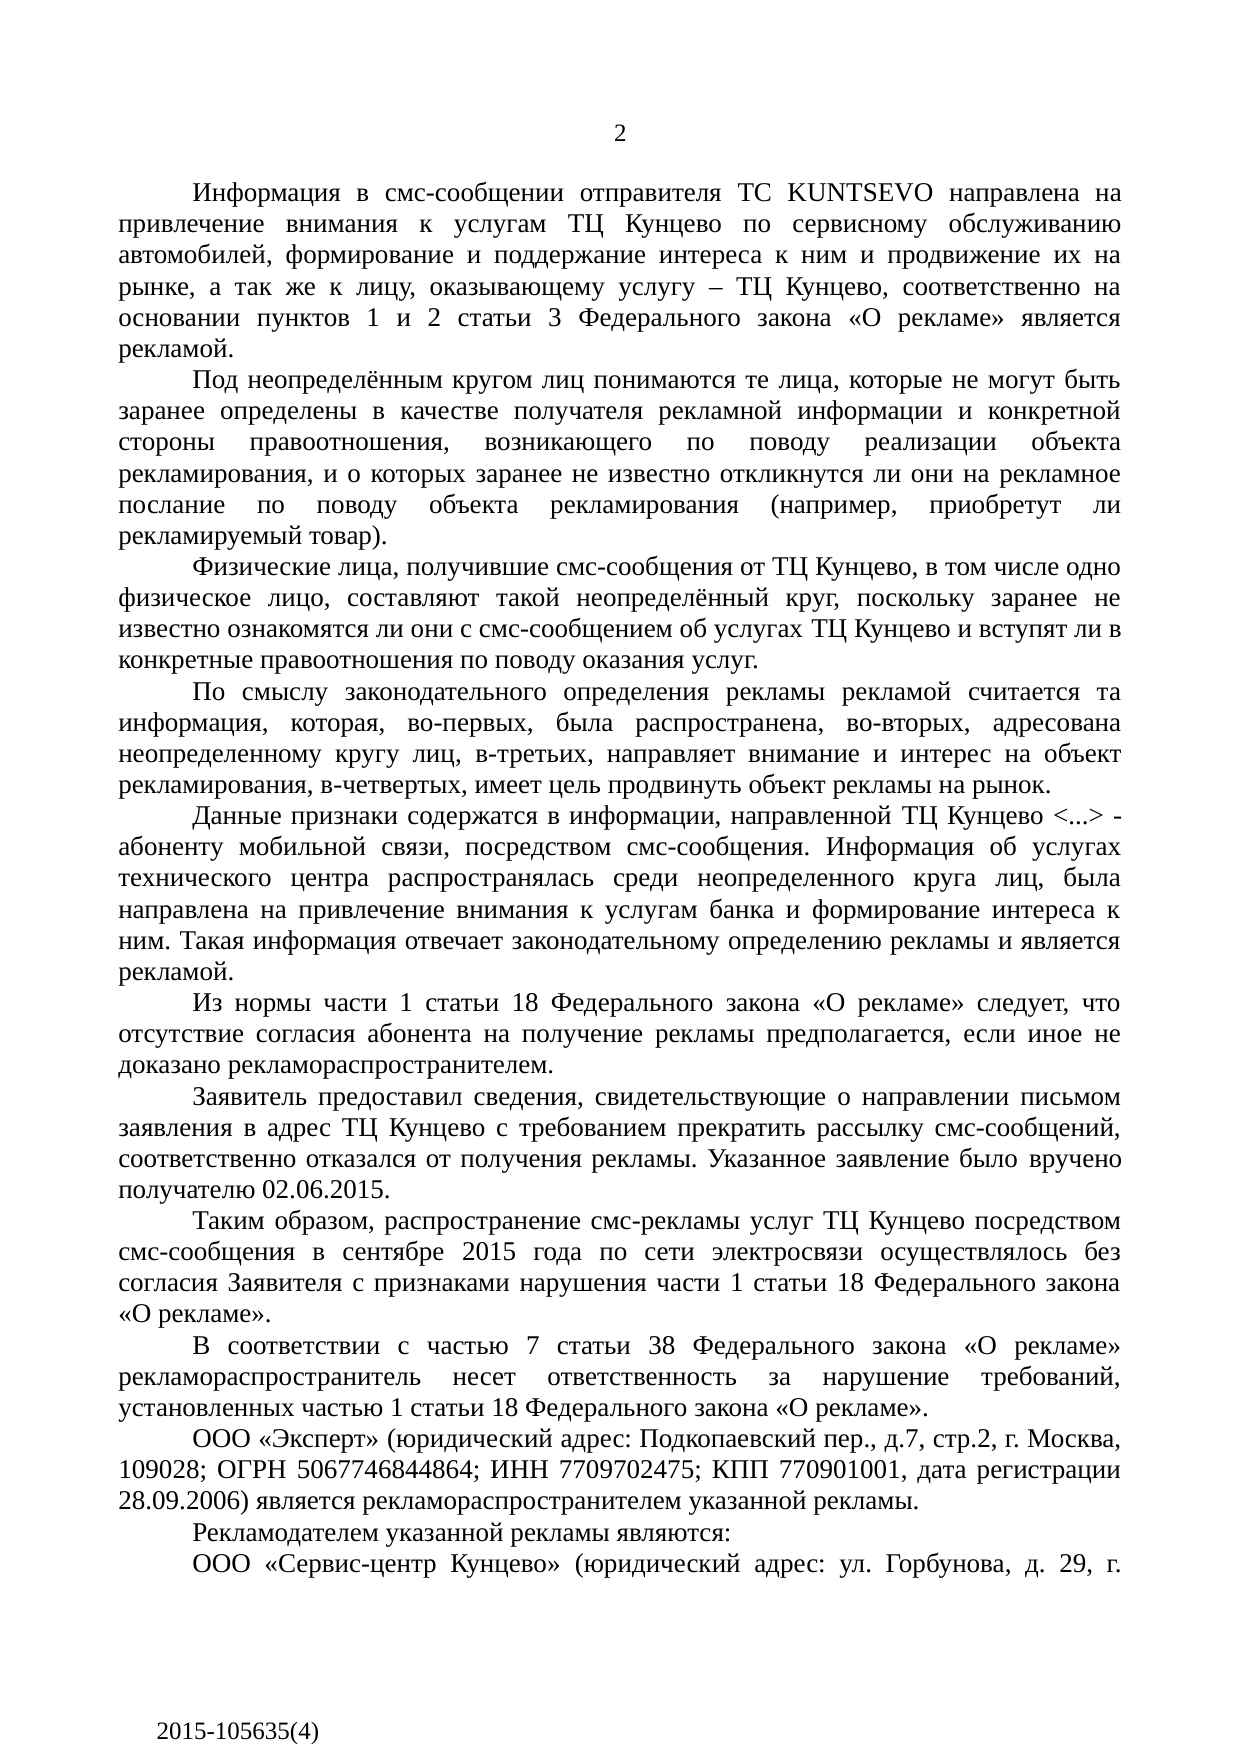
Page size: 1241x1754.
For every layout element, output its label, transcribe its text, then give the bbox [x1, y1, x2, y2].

text Под неопределённым кругом лиц понимаются те лица, которые не могут быть заранее определены в качестве получателя рекламной информации и конкретной стороны правоотношения, возникающего по поводу реализации объекта рекламирования, и о которых заранее не известно откликнутся ли они на рекламное послание по поводу объекта рекламирования (например, приобретут ли рекламируемый товар). [118, 363, 1122, 550]
text Заявитель предоставил сведения, свидетельствующие о направлении письмом заявления в адрес ТЦ Кунцево с требованием прекратить рассылку смс-сообщений, соответственно отказался от получения рекламы. Указанное заявление было вручено получателю 02.06.2015. [118, 1079, 1122, 1204]
text ООО «Сервис-центр Кунцево» (юридический адрес: ул. Горбунова, д. 29, г. [118, 1547, 1122, 1578]
text ООО «Эксперт» (юридический адрес: Подкопаевский пер., д.7, стр.2, г. Москва, 109028; ОГРН 5067746844864; ИНН 7709702475; КПП 770901001, дата регистрации 28.09.2006) является рекламораспространителем указанной рекламы. [118, 1422, 1122, 1516]
text Таким образом, распространение смс-рекламы услуг ТЦ Кунцево посредством смс-сообщения в сентябре 2015 года по сети электросвязи осуществлялось без согласия Заявителя с признаками нарушения части 1 статьи 18 Федерального закона «О рекламе». [118, 1204, 1122, 1329]
text Рекламодателем указанной рекламы являются: [118, 1516, 1122, 1547]
text Из нормы части 1 статьи 18 Федерального закона «О рекламе» следует, что отсутствие согласия абонента на получение рекламы предполагается, если иное не доказано рекламораспространителем. [118, 986, 1122, 1079]
text В соответствии с частью 7 статьи 38 Федерального закона «О рекламе» рекламораспространитель несет ответственность за нарушение требований, установленных частью 1 статьи 18 Федерального закона «О рекламе». [118, 1329, 1122, 1422]
text Физические лица, получившие смс-сообщения от ТЦ Кунцево, в том числе одно физическое лицо, составляют такой неопределённый круг, поскольку заранее не известно ознакомятся ли они с смс-сообщением об услугах ТЦ Кунцево и вступят ли в конкретные правоотношения по поводу оказания услуг. [118, 550, 1122, 675]
text Данные признаки содержатся в информации, направленной ТЦ Кунцево <...> - абоненту мобильной связи, посредством смс-сообщения. Информация об услугах технического центра распространялась среди неопределенного круга лиц, была направлена на привлечение внимания к услугам банка и формирование интереса к ним. Такая информация отвечает законодательному определению рекламы и является рекламой. [118, 799, 1122, 986]
text По смыслу законодательного определения рекламы рекламой считается та информация, которая, во-первых, была распространена, во-вторых, адресована неопределенному кругу лиц, в-третьих, направляет внимание и интерес на объект рекламирования, в-четвертых, имеет цель продвинуть объект рекламы на рынок. [118, 675, 1122, 799]
text Информация в смс-сообщении отправителя TC KUNTSEVO направлена на привлечение внимания к услугам ТЦ Кунцево по сервисному обслуживанию автомобилей, формирование и поддержание интереса к ним и продвижение их на рынке, а так же к лицу, оказывающему услугу – ТЦ Кунцево, соответственно на основании пунктов 1 и 2 статьи 3 Федерального закона «О рекламе» является рекламой. [118, 176, 1122, 363]
